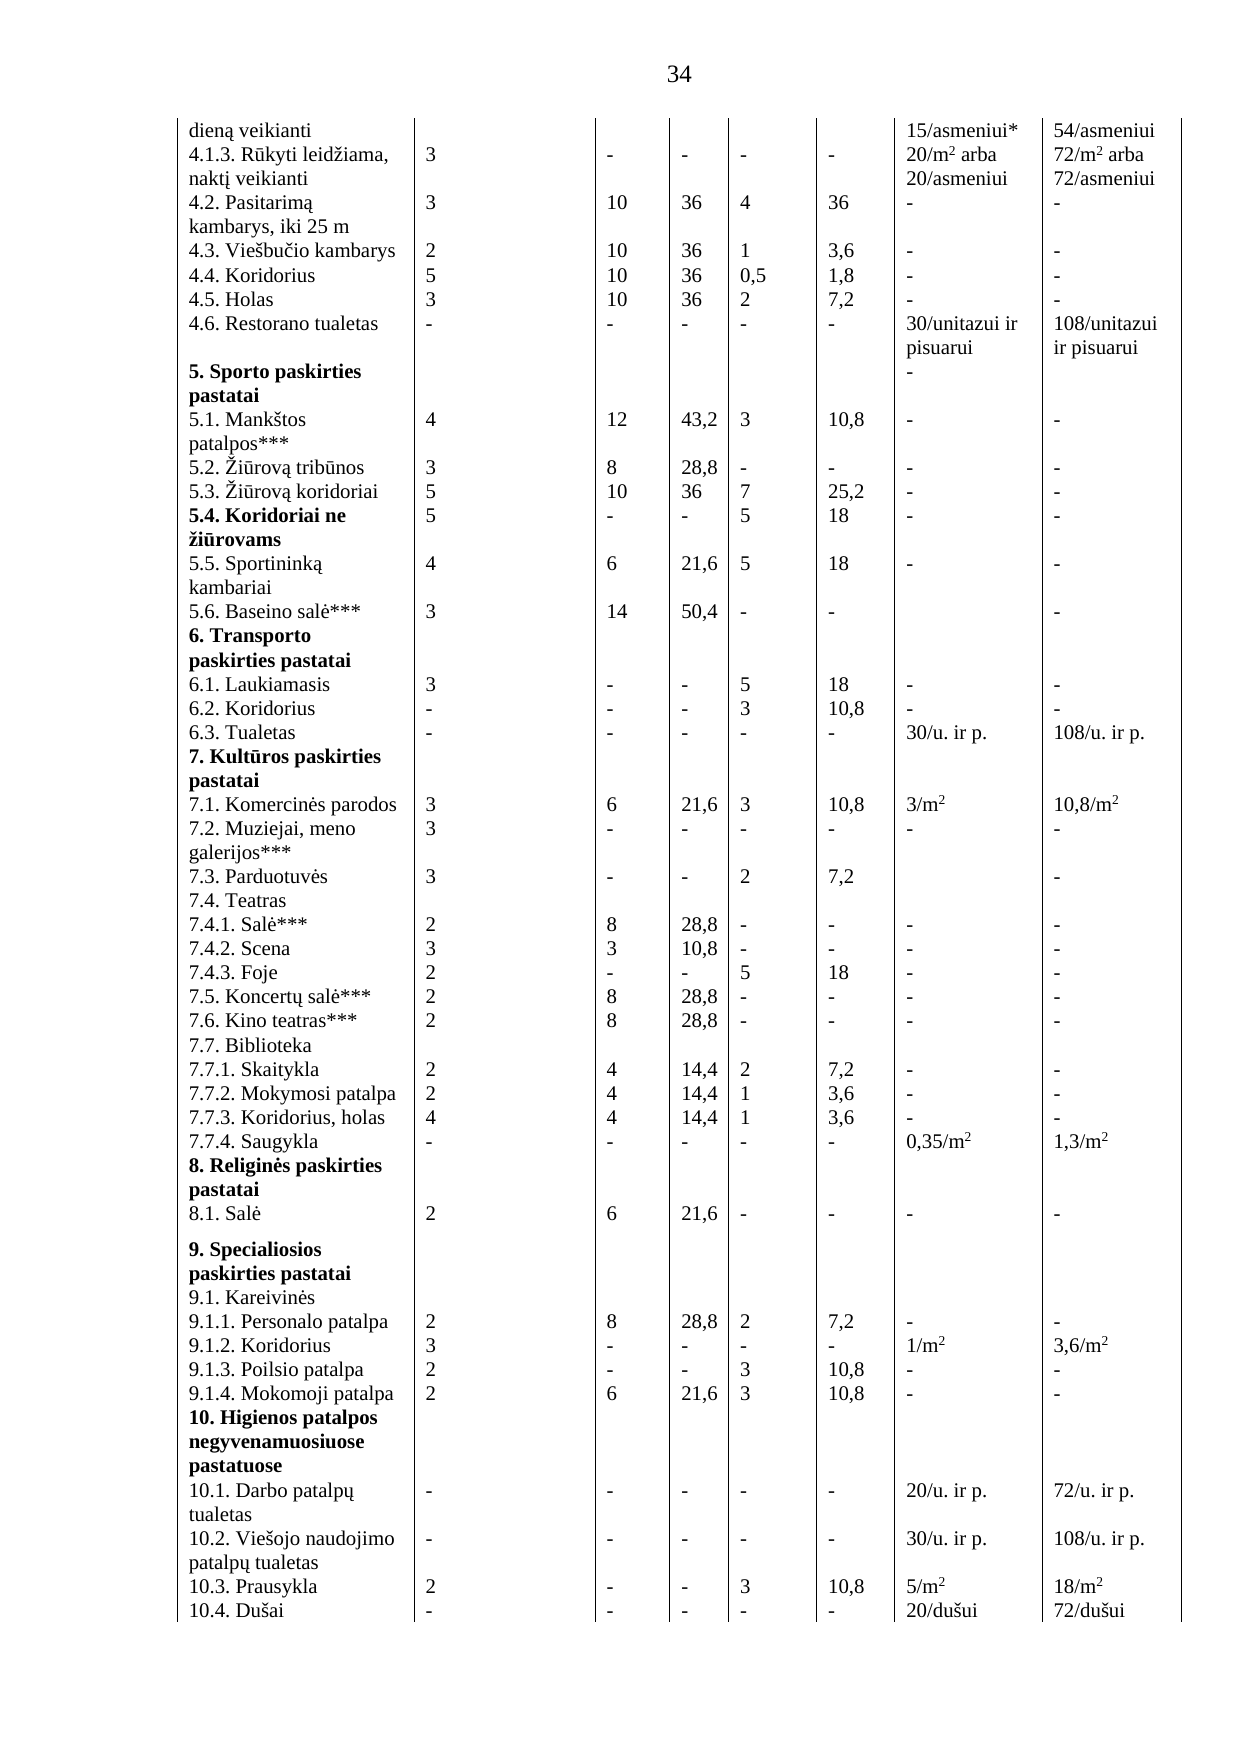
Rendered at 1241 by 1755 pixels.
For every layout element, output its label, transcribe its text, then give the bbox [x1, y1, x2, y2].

table_cell - [817, 1598, 894, 1622]
table_cell - [670, 696, 728, 720]
table_cell 7.4.1. Salė*** [178, 912, 414, 936]
table_cell dieną veikianti [178, 118, 414, 142]
table_cell - [895, 287, 1042, 311]
table_cell 10. Higienos patalpos negyvenamuosiuose pastatuose [178, 1405, 414, 1477]
table_cell - [1043, 503, 1181, 551]
table_cell - [729, 455, 816, 479]
table_cell [670, 624, 728, 672]
table_cell - [596, 696, 669, 720]
table_cell [670, 1153, 728, 1201]
table_cell - [817, 912, 894, 936]
table_cell 3 [415, 455, 595, 479]
table_cell [1043, 888, 1181, 912]
table_cell 28,8 [670, 1009, 728, 1032]
table_cell - [895, 1057, 1042, 1081]
table_cell 5 [415, 263, 595, 287]
table_cell 3 [729, 1357, 816, 1381]
table_cell 10,8 [817, 1381, 894, 1405]
table_cell 3 [415, 672, 595, 696]
table_cell 1 [729, 1081, 816, 1105]
table_cell - [817, 118, 894, 142]
table_cell [596, 1153, 669, 1201]
table_cell - [729, 1598, 816, 1622]
table_cell 5 [729, 503, 816, 551]
table_cell 3,6 [817, 239, 894, 262]
table_cell - [670, 1357, 728, 1381]
table_cell 8. Religinės paskirties pastatai [178, 1153, 414, 1201]
table_cell 14,4 [670, 1057, 728, 1081]
table_cell - [729, 1009, 816, 1032]
table_cell 3 [415, 599, 595, 623]
table_cell [895, 888, 1042, 912]
table_cell 10.1. Darbo patalpų tualetas [178, 1478, 414, 1526]
table_cell 2 [415, 1009, 595, 1032]
table_cell 72/u. ir p. [1043, 1478, 1181, 1526]
table_cell [817, 1153, 894, 1201]
table_cell [817, 744, 894, 792]
table_cell 108/u. ir p. [1043, 1526, 1181, 1574]
table_cell 108/u. ir p. [1043, 720, 1181, 744]
table_cell - [895, 455, 1042, 479]
table_cell 6.2. Koridorius [178, 696, 414, 720]
table_cell 9. Specialiosios paskirties pastatai [178, 1237, 414, 1285]
table_cell [415, 359, 595, 407]
table_cell 8 [596, 984, 669, 1008]
table_cell 5 [415, 503, 595, 551]
table_cell 10,8/m2 [1043, 792, 1181, 816]
table_cell 3 [415, 864, 595, 888]
table_cell 10,8 [817, 1574, 894, 1598]
table_cell 30/u. ir p. [895, 1526, 1042, 1574]
table_cell [895, 1405, 1042, 1477]
table_cell [670, 1285, 728, 1309]
table_cell 36 [670, 479, 728, 503]
table_cell 3 [415, 816, 595, 864]
table_cell [817, 359, 894, 407]
table_cell 2 [729, 287, 816, 311]
table_cell - [670, 960, 728, 984]
table_cell - [895, 816, 1042, 864]
table_cell - [596, 311, 669, 359]
table_cell 4.5. Holas [178, 287, 414, 311]
table_cell 15/asmeniui* [895, 118, 1042, 142]
table_cell - [729, 936, 816, 960]
table_cell - [817, 455, 894, 479]
table_cell 18 [817, 960, 894, 984]
table_cell - [1043, 1309, 1181, 1333]
table_cell - [670, 1598, 728, 1622]
table_cell 2 [415, 1381, 595, 1405]
table_cell [596, 359, 669, 407]
table_cell 5 [729, 960, 816, 984]
table_cell - [1043, 190, 1181, 238]
table_cell 18/m2 [1043, 1574, 1181, 1598]
table_cell 10 [596, 190, 669, 238]
table_cell 6 [596, 551, 669, 599]
table_cell 2 [729, 1309, 816, 1333]
table_cell [1043, 744, 1181, 792]
table_cell 5 [415, 479, 595, 503]
table_cell 8 [596, 1009, 669, 1032]
table_cell 3 [415, 792, 595, 816]
table_cell 1/m2 [895, 1333, 1042, 1357]
table_cell [670, 888, 728, 912]
table_cell - [596, 672, 669, 696]
table_cell - [415, 1129, 595, 1153]
table_cell - [596, 1333, 669, 1357]
table_cell - [817, 936, 894, 960]
table_cell 3 [729, 407, 816, 455]
table_cell [817, 1405, 894, 1477]
table_cell - [1043, 599, 1181, 623]
table_cell [415, 118, 595, 142]
table_cell 2 [415, 1357, 595, 1381]
table_cell 28,8 [670, 984, 728, 1008]
table_cell [729, 1285, 816, 1309]
table_cell 18 [817, 503, 894, 551]
table_cell - [895, 190, 1042, 238]
table_cell 7.7. Biblioteka [178, 1033, 414, 1057]
table_cell 5 [729, 551, 816, 599]
table_cell 0,35/m2 [895, 1129, 1042, 1153]
table_cell - [670, 142, 728, 190]
table_cell - [415, 1478, 595, 1526]
table_cell [895, 624, 1042, 672]
table_cell 3 [596, 936, 669, 960]
table_cell - [895, 263, 1042, 287]
table_cell - [670, 1333, 728, 1357]
table_cell 5/m2 [895, 1574, 1042, 1598]
table_cell - [596, 118, 669, 142]
table_cell 7.7.1. Skaitykla [178, 1057, 414, 1081]
table_cell 36 [670, 190, 728, 238]
table_cell [895, 599, 1042, 623]
table_cell [1043, 1285, 1181, 1309]
table_cell - [415, 1526, 595, 1574]
table_cell - [895, 1381, 1042, 1405]
table_cell [670, 359, 728, 407]
table_cell - [729, 1129, 816, 1153]
table_cell - [415, 311, 595, 359]
table_cell 2 [415, 1081, 595, 1105]
table_cell - [1043, 551, 1181, 599]
table_cell 10,8 [817, 696, 894, 720]
table_cell 2 [415, 1057, 595, 1081]
table_cell 50,4 [670, 599, 728, 623]
table_cell 36 [670, 239, 728, 262]
table_cell - [670, 672, 728, 696]
table_cell - [817, 720, 894, 744]
table_cell 2 [729, 864, 816, 888]
table_cell - [670, 1478, 728, 1526]
table_cell [729, 888, 816, 912]
table_cell - [729, 1478, 816, 1526]
table_cell - [1043, 864, 1181, 888]
table_cell 7.3. Parduotuvės [178, 864, 414, 888]
table_cell 4.2. Pasitarimą kambarys, iki 25 m [178, 190, 414, 238]
table_cell [1043, 1153, 1181, 1201]
table_cell 10.4. Dušai [178, 1598, 414, 1622]
table_cell - [895, 1357, 1042, 1381]
table_cell - [895, 407, 1042, 455]
table_cell 2 [415, 1201, 595, 1285]
table_cell [415, 624, 595, 672]
table_cell - [1043, 1057, 1181, 1081]
table_cell 7.1. Komercinės parodos [178, 792, 414, 816]
table_cell - [670, 1574, 728, 1598]
table_cell 3 [729, 1381, 816, 1405]
table_cell - [729, 599, 816, 623]
table_cell 7.5. Koncertų salė*** [178, 984, 414, 1008]
table_cell - [1043, 696, 1181, 720]
table_cell - [729, 1526, 816, 1574]
table_cell [415, 888, 595, 912]
table_cell [729, 1153, 816, 1201]
table_cell 10.3. Prausykla [178, 1574, 414, 1598]
table_cell - [1043, 263, 1181, 287]
table_cell [1043, 1405, 1181, 1477]
table_cell - [817, 1201, 894, 1285]
table_cell - [1043, 1381, 1181, 1405]
table_cell 10 [596, 239, 669, 262]
table_cell [895, 1153, 1042, 1201]
table_cell 2 [415, 912, 595, 936]
table_cell 43,2 [670, 407, 728, 455]
table_cell 7,2 [817, 864, 894, 888]
table_cell - [895, 479, 1042, 503]
table_cell [1043, 624, 1181, 672]
table_cell 3,6 [817, 1081, 894, 1105]
table_cell - [817, 1526, 894, 1574]
table_cell 6. Transporto paskirties pastatai [178, 624, 414, 672]
table_cell 10,8 [670, 936, 728, 960]
table_cell - [670, 311, 728, 359]
table_cell - [895, 1009, 1042, 1032]
table_cell - [1043, 1105, 1181, 1129]
table_cell - [895, 960, 1042, 984]
table_cell 3 [415, 142, 595, 190]
table_cell [1043, 359, 1181, 407]
table_cell 28,8 [670, 912, 728, 936]
table_cell - [596, 1598, 669, 1622]
table_cell - [817, 816, 894, 864]
table_cell 9.1.1. Personalo patalpa [178, 1309, 414, 1333]
table_cell 9.1.3. Poilsio patalpa [178, 1357, 414, 1381]
table_cell [895, 1033, 1042, 1057]
table_cell [729, 1033, 816, 1057]
table_cell [1043, 1033, 1181, 1057]
table_cell [415, 1405, 595, 1477]
table_cell - [596, 816, 669, 864]
table_cell 20/u. ir p. [895, 1478, 1042, 1526]
table_cell [729, 1405, 816, 1477]
table_cell 36 [817, 190, 894, 238]
table_cell 21,6 [670, 1201, 728, 1285]
table_cell 21,6 [670, 1381, 728, 1405]
table_cell - [729, 118, 816, 142]
table_cell 1,8 [817, 263, 894, 287]
table_cell 36 [670, 263, 728, 287]
table_cell 7.7.2. Mokymosi patalpa [178, 1081, 414, 1105]
table_cell - [817, 142, 894, 190]
table_cell 8 [596, 1309, 669, 1333]
table_cell 1 [729, 239, 816, 262]
table_cell - [1043, 1009, 1181, 1032]
table_cell 8 [596, 455, 669, 479]
table_cell 5.1. Mankštos patalpos*** [178, 407, 414, 455]
table_cell [729, 744, 816, 792]
table_cell - [1043, 912, 1181, 936]
table_cell - [1043, 672, 1181, 696]
table_cell - [729, 311, 816, 359]
table_cell - [596, 864, 669, 888]
table_cell 3 [729, 696, 816, 720]
table_cell - [729, 142, 816, 190]
table_cell [596, 624, 669, 672]
table_cell - [1043, 936, 1181, 960]
table_cell - [596, 1574, 669, 1598]
table_cell - [596, 503, 669, 551]
table_cell - [596, 1478, 669, 1526]
table_cell 20/dušui [895, 1598, 1042, 1622]
table_cell 36 [670, 287, 728, 311]
table_cell - [596, 960, 669, 984]
table_cell [729, 624, 816, 672]
table_cell 4 [596, 1105, 669, 1129]
table_cell 1,3/m2 [1043, 1129, 1181, 1153]
table_cell 4 [415, 1105, 595, 1129]
table_cell - [729, 912, 816, 936]
table_cell - [817, 984, 894, 1008]
table_cell [596, 1285, 669, 1309]
table_cell [895, 744, 1042, 792]
table_cell - [1043, 407, 1181, 455]
table_cell - [596, 1526, 669, 1574]
table_cell 7.4.2. Scena [178, 936, 414, 960]
table_cell - [895, 503, 1042, 551]
table_cell - [1043, 239, 1181, 262]
table_cell [817, 624, 894, 672]
table_cell 3 [729, 1574, 816, 1598]
table_cell 21,6 [670, 792, 728, 816]
table_cell - [817, 1129, 894, 1153]
table_cell 6.1. Laukiamasis [178, 672, 414, 696]
table_cell 2 [415, 239, 595, 262]
table_cell - [817, 1333, 894, 1357]
table_cell 28,8 [670, 455, 728, 479]
table_cell - [895, 359, 1042, 407]
table_cell 6 [596, 792, 669, 816]
table_cell 30/unitazui ir pisuarui [895, 311, 1042, 359]
table_cell 7.7.4. Saugykla [178, 1129, 414, 1153]
table_cell [415, 1153, 595, 1201]
table_cell 4 [596, 1057, 669, 1081]
table_cell - [1043, 1357, 1181, 1381]
table_cell - [596, 1129, 669, 1153]
table_cell 18 [817, 551, 894, 599]
table_cell - [817, 1009, 894, 1032]
table_cell 7,2 [817, 1057, 894, 1081]
table_cell 21,6 [670, 551, 728, 599]
table_cell - [729, 1201, 816, 1285]
table_cell 5 [729, 672, 816, 696]
table_cell [895, 1285, 1042, 1309]
table_cell 4.6. Restorano tualetas [178, 311, 414, 359]
table_cell 108/unitazui ir pisuarui [1043, 311, 1181, 359]
table_cell [596, 888, 669, 912]
table_cell 6 [596, 1381, 669, 1405]
table_cell - [415, 720, 595, 744]
table_cell 4.1.3. Rūkyti leidžiama, naktį veikianti [178, 142, 414, 190]
table_cell - [670, 1129, 728, 1153]
table_cell 72/m2 arba 72/asmeniui [1043, 142, 1181, 190]
table_cell 3 [415, 190, 595, 238]
table_cell - [670, 816, 728, 864]
table_cell [415, 1285, 595, 1309]
table_cell - [415, 696, 595, 720]
table_cell 3,6 [817, 1105, 894, 1129]
table_cell 8.1. Salė [178, 1201, 414, 1237]
table_cell 3 [729, 792, 816, 816]
table_cell - [670, 864, 728, 888]
table_cell [729, 359, 816, 407]
table_cell 7.2. Muziejai, meno galerijos*** [178, 816, 414, 864]
table_cell 5.5. Sportininką kambariai [178, 551, 414, 599]
table_cell 7.6. Kino teatras*** [178, 1009, 414, 1032]
table_cell 7.4. Teatras [178, 888, 414, 912]
table_cell 14,4 [670, 1081, 728, 1105]
table_cell 25,2 [817, 479, 894, 503]
table_cell - [1043, 1201, 1181, 1285]
table_cell 6 [596, 1201, 669, 1285]
table_cell [670, 1405, 728, 1477]
table_cell 5. Sporto paskirties pastatai [178, 359, 414, 407]
table_cell - [895, 672, 1042, 696]
table_cell - [895, 1105, 1042, 1129]
table_cell 10,8 [817, 792, 894, 816]
table_cell - [895, 1081, 1042, 1105]
table_cell - [895, 551, 1042, 599]
table_cell 4.3. Viešbučio kambarys [178, 239, 414, 262]
table_cell 14,4 [670, 1105, 728, 1129]
table_cell - [596, 1357, 669, 1381]
table_cell - [895, 1201, 1042, 1285]
table_cell [415, 744, 595, 792]
table_cell - [895, 239, 1042, 262]
table_cell - [817, 311, 894, 359]
table_cell - [1043, 455, 1181, 479]
table_cell - [1043, 816, 1181, 864]
table_cell 4 [596, 1081, 669, 1105]
table_cell 5.2. Žiūrovą tribūnos [178, 455, 414, 479]
table_cell 10.2. Viešojo naudojimo patalpų tualetas [178, 1526, 414, 1574]
table_cell 3 [415, 287, 595, 311]
table_cell [817, 1033, 894, 1057]
table_cell - [895, 912, 1042, 936]
table_cell [670, 1033, 728, 1057]
table_cell - [895, 984, 1042, 1008]
table_cell 3 [415, 936, 595, 960]
table_cell - [596, 720, 669, 744]
table_cell 10 [596, 263, 669, 287]
table_cell - [670, 118, 728, 142]
table_cell - [670, 503, 728, 551]
table_cell [596, 744, 669, 792]
table_cell 9.1.2. Koridorius [178, 1333, 414, 1357]
table_cell 5.6. Baseino salė*** [178, 599, 414, 623]
table_cell [817, 888, 894, 912]
table_cell 1 [729, 1105, 816, 1129]
table_cell - [729, 816, 816, 864]
table_cell 10 [596, 287, 669, 311]
table_cell 9.1. Kareivinės [178, 1285, 414, 1309]
table_cell 7.4.3. Foje [178, 960, 414, 984]
table_cell [895, 864, 1042, 888]
table_cell - [415, 1598, 595, 1622]
table_cell [596, 1405, 669, 1477]
table_cell 4.4. Koridorius [178, 263, 414, 287]
table_cell - [596, 142, 669, 190]
table_cell 7 [729, 479, 816, 503]
table_cell - [729, 984, 816, 1008]
table_cell 14 [596, 599, 669, 623]
table_cell 5.3. Žiūrovą koridoriai [178, 479, 414, 503]
table_cell 30/u. ir p. [895, 720, 1042, 744]
table_cell 12 [596, 407, 669, 455]
table_cell - [1043, 984, 1181, 1008]
table_cell 6.3. Tualetas [178, 720, 414, 744]
table_cell 7,2 [817, 1309, 894, 1333]
table_cell 4 [415, 551, 595, 599]
table_cell 28,8 [670, 1309, 728, 1333]
table_cell [670, 744, 728, 792]
table_cell 7,2 [817, 287, 894, 311]
table_cell 3,6/m2 [1043, 1333, 1181, 1357]
table_cell 2 [415, 1309, 595, 1333]
table_cell - [817, 599, 894, 623]
table_cell - [1043, 479, 1181, 503]
table_cell [415, 1033, 595, 1057]
table_cell 0,5 [729, 263, 816, 287]
table_cell 8 [596, 912, 669, 936]
table_cell - [729, 1333, 816, 1357]
table_cell 2 [415, 960, 595, 984]
table_cell 3 [415, 1333, 595, 1357]
table_cell - [1043, 960, 1181, 984]
table_cell - [817, 1478, 894, 1526]
table_cell 4 [415, 407, 595, 455]
table_cell - [729, 720, 816, 744]
table_cell [817, 1285, 894, 1309]
table_cell 7. Kultūros paskirties pastatai [178, 744, 414, 792]
table_cell - [1043, 1081, 1181, 1105]
table_cell 2 [415, 984, 595, 1008]
table_cell - [670, 720, 728, 744]
table_cell 54/asmeniui [1043, 118, 1181, 142]
table_cell - [895, 936, 1042, 960]
table_cell - [895, 696, 1042, 720]
table_cell 18 [817, 672, 894, 696]
table_cell 10,8 [817, 1357, 894, 1381]
table_cell 9.1.4. Mokomoji patalpa [178, 1381, 414, 1405]
table_cell 20/m2 arba 20/asmeniui [895, 142, 1042, 190]
table_cell 5.4. Koridoriai ne žiūrovams [178, 503, 414, 551]
table_cell - [1043, 287, 1181, 311]
table_cell [596, 1033, 669, 1057]
table_cell 2 [415, 1574, 595, 1598]
table_cell 3/m2 [895, 792, 1042, 816]
table_cell 2 [729, 1057, 816, 1081]
table_cell 72/dušui [1043, 1598, 1181, 1622]
table_cell 7.7.3. Koridorius, holas [178, 1105, 414, 1129]
table_cell 4 [729, 190, 816, 238]
table_cell - [895, 1309, 1042, 1333]
table_cell - [670, 1526, 728, 1574]
table_cell 10 [596, 479, 669, 503]
table_cell 10,8 [817, 407, 894, 455]
